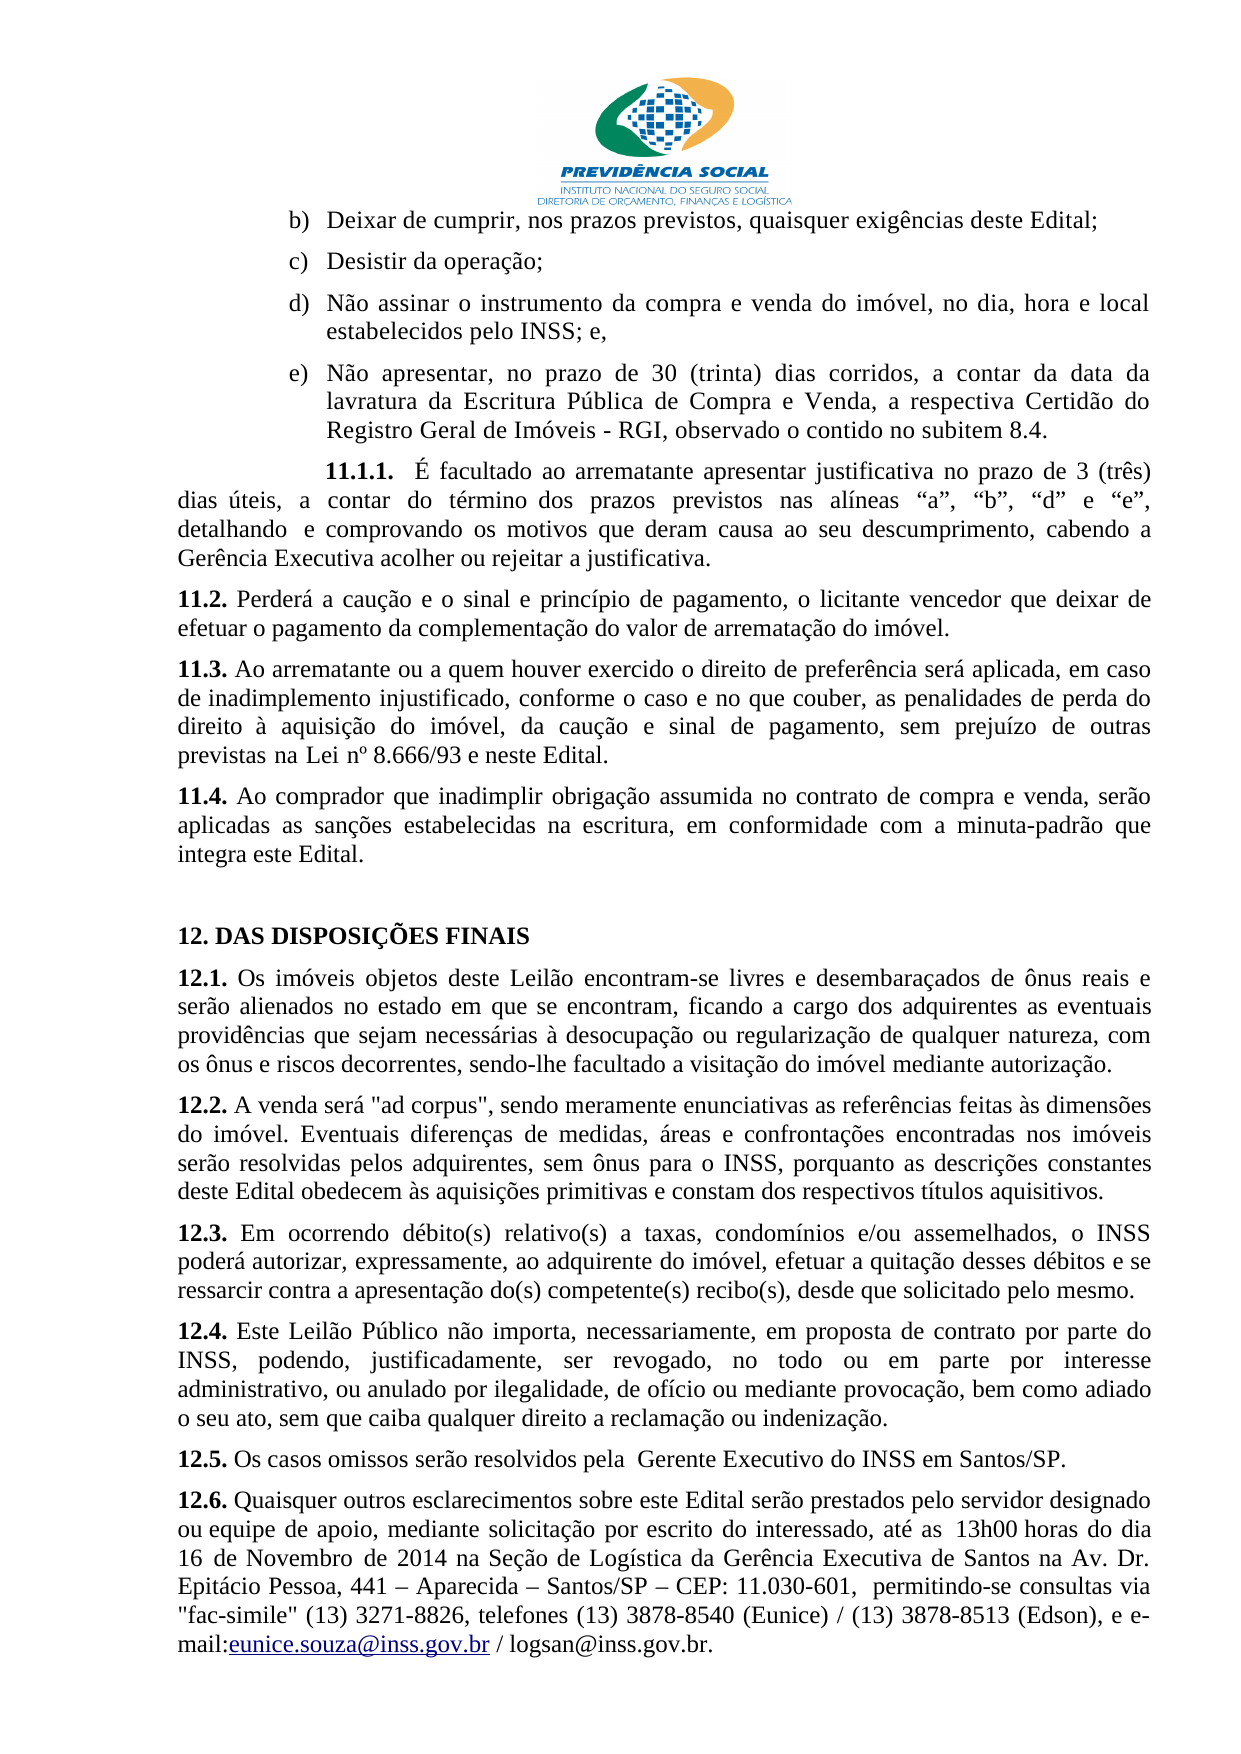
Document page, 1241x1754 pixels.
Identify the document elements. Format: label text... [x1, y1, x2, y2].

list Desistir da operação; [288, 246, 1152, 275]
text 12.5. Os casos omissos serão resolvidos pela Gerente Executivo do INSS em Santos/SP. [177, 1444, 1152, 1473]
list Deixar de cumprir, nos prazos previstos, quaisquer exigências deste Edital; [288, 205, 1152, 234]
text 12.4. Este Leilão Público não importa, necessariamente, em proposta de contrato por parte do INSS, podendo, justificadamente, ser revogado, no todo ou em parte por interesse administrativo, ou anulado por ilegalidade, de ofício ou mediante provocação, bem como adiado o seu ato, sem que caiba qualquer direito a reclamação ou indenização. [177, 1316, 1152, 1431]
text 11.2. Perderá a caução e o sinal e princípio de pagamento, o licitante vencedor que deixar de efetuar o pagamento da complementação do valor de arrematação do imóvel. [177, 584, 1152, 641]
text 11.3. Ao arrematante ou a quem houver exercido o direito de preferência será aplicada, em caso de inadimplemento injustificado, conforme o caso e no que couber, as penalidades de perda do direito à aquisição do imóvel, da caução e sinal de pagamento, sem prejuízo de outras previstas na Lei nº 8.666/93 e neste Edital. [177, 654, 1152, 769]
text 12.6. Quaisquer outros esclarecimentos sobre este Edital serão prestados pelo servidor designado ou equipe de apoio, mediante solicitação por escrito do interessado, até as 13h00 horas do dia 16 de Novembro de 2014 na Seção de Logística da Gerência Executiva de Santos na Av. Dr. Epitácio Pessoa, 441 – Aparecida – Santos/SP – CEP: 11.030-601, permitindo-se consultas via "fac-simile" (13) 3271-8826, telefones (13) 3878-8540 (Eunice) / (13) 3878-8513 (Edson), e e-mail:eunice.souza@inss.gov.br / logsan@inss.gov.br. [177, 1485, 1152, 1658]
list Não apresentar, no prazo de 30 (trinta) dias corridos, a contar da data da lavratura da Escritura Pública de Compra e Venda, a respectiva Certidão do Registro Geral de Imóveis - RGI, observado o contido no subitem 8.4. [288, 358, 1152, 444]
text 11.1.1. É facultado ao arrematante apresentar justificativa no prazo de 3 (três) dias úteis, a contar do término dos prazos previstos nas alíneas “a”, “b”, “d” e “e”, detalhando e comprovando os motivos que deram causa ao seu descumprimento, cabendo a Gerência Executiva acolher ou rejeitar a justificativa. [177, 456, 1152, 571]
picture [537, 75, 792, 206]
list Não assinar o instrumento da compra e venda do imóvel, no dia, hora e local estabelecidos pelo INSS; e, [288, 288, 1152, 345]
text 11.4. Ao comprador que inadimplir obrigação assumida no contrato de compra e venda, serão aplicadas as sanções estabelecidas na escritura, em conformidade com a minuta-padrão que integra este Edital. [177, 781, 1152, 868]
text 12.2. A venda será "ad corpus", sendo meramente enunciativas as referências feitas às dimensões do imóvel. Eventuais diferenças de medidas, áreas e confrontações encontradas nos imóveis serão resolvidas pelos adquirentes, sem ônus para o INSS, porquanto as descrições constantes deste Edital obedecem às aquisições primitivas e constam dos respectivos títulos aquisitivos. [177, 1090, 1152, 1205]
text 12.1. Os imóveis objetos deste Leilão encontram-se livres e desembaraçados de ônus reais e serão alienados no estado em que se encontram, ficando a cargo dos adquirentes as eventuais providências que sejam necessárias à desocupação ou regularização de qualquer natureza, com os ônus e riscos decorrentes, sendo-lhe facultado a visitação do imóvel mediante autorização. [177, 963, 1152, 1078]
text 12. DAS DISPOSIÇÕES FINAIS [177, 921, 1152, 950]
text 12.3. Em ocorrendo débito(s) relativo(s) a taxas, condomínios e/ou assemelhados, o INSS poderá autorizar, expressamente, ao adquirente do imóvel, efetuar a quitação desses débitos e se ressarcir contra a apresentação do(s) competente(s) recibo(s), desde que solicitado pelo mesmo. [177, 1218, 1152, 1304]
